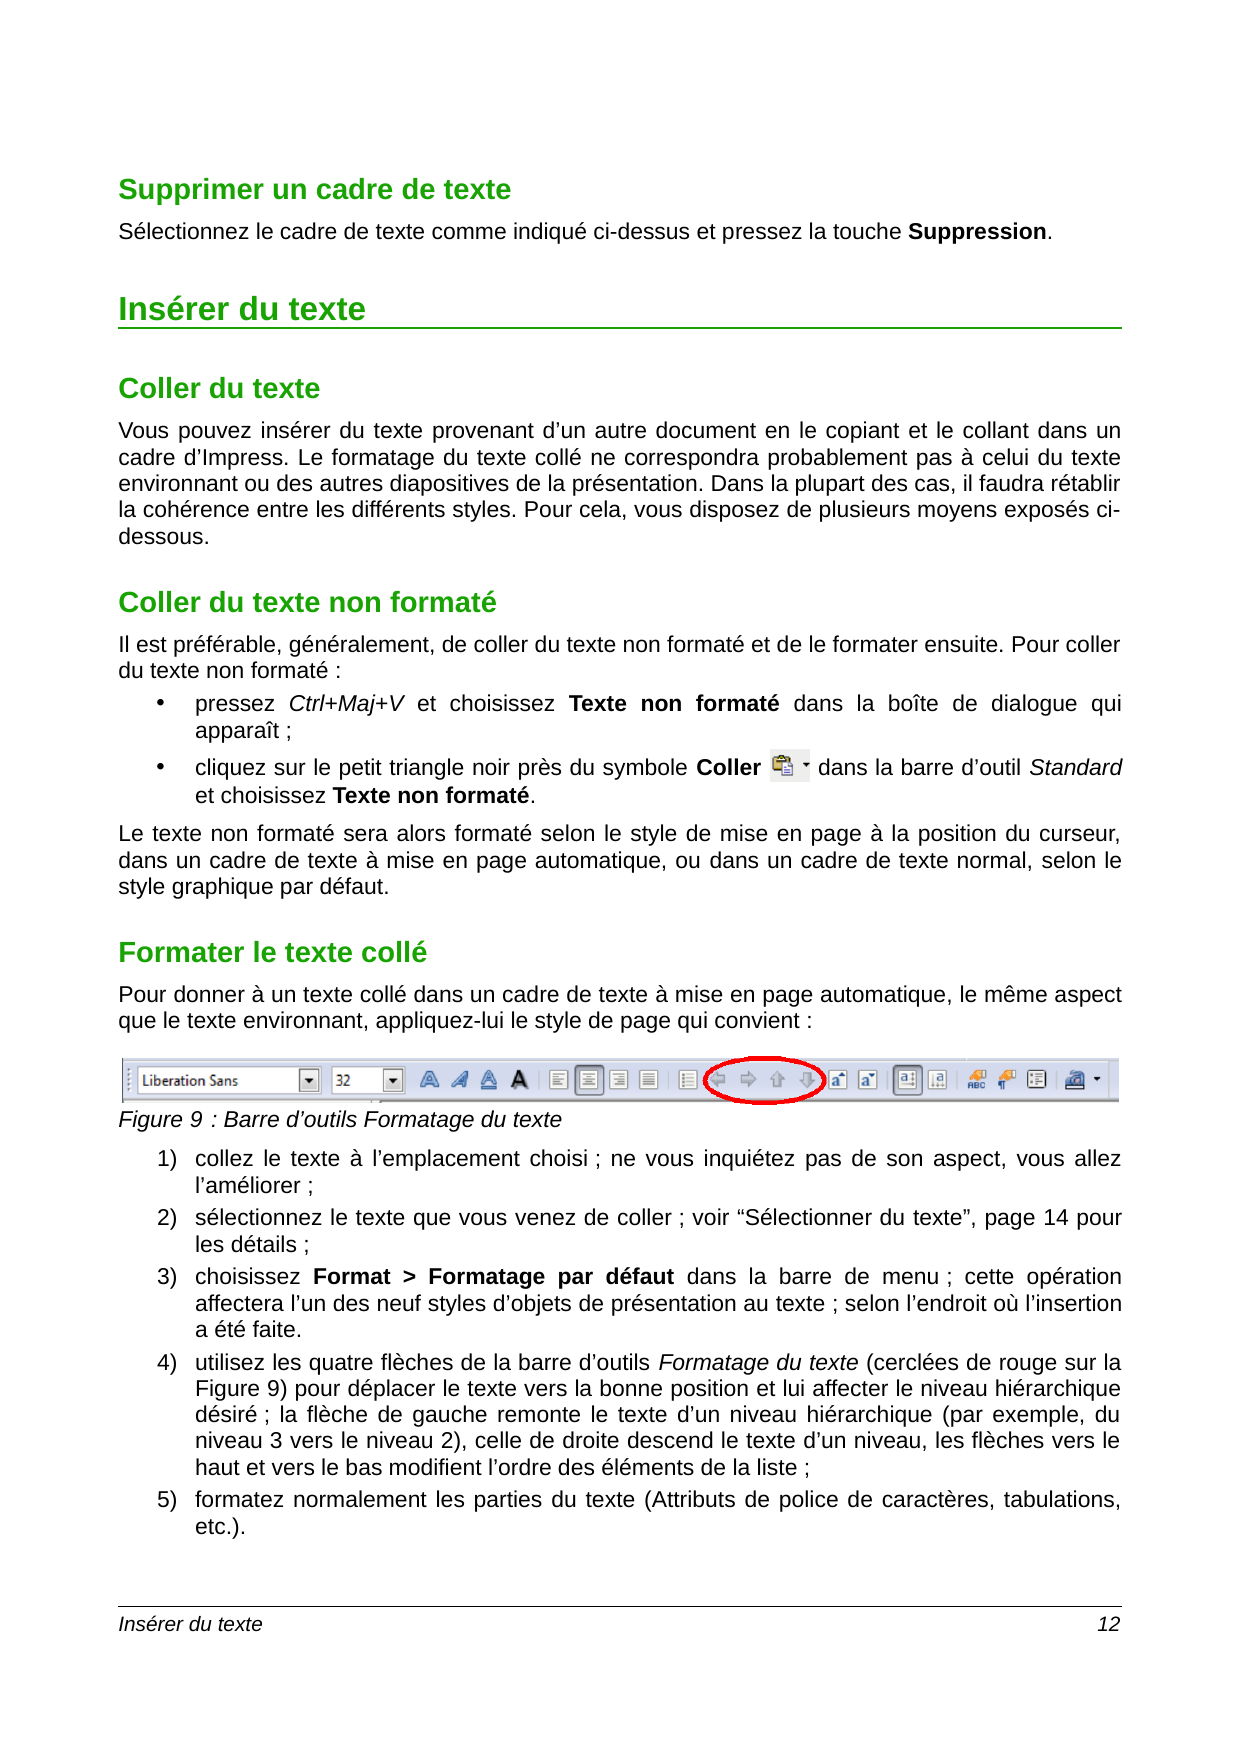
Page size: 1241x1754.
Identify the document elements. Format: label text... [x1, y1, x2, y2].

list utilisez les quatre flèches de la barre d’outils Formatage du texte (cerclées de rouge sur la Figure 9) pour déplacer le texte vers la bonne position et lui affecter le niveau hiérarchique désiré ; la flèche de gauche remonte le texte d’un niveau hiérarchique (par exemple, du niveau 3 vers le niveau 2), celle de droite descend le texte d’un niveau, les flèches vers le haut et vers le bas modifient l’ordre des éléments de la liste ; [177, 1348, 1122, 1480]
list collez le texte à l’emplacement choisi ; ne vous inquiétez pas de son aspect, vous allez l’améliorer ; [177, 1145, 1122, 1198]
list pressez Ctrl+Maj+V et choisissez Texte non formaté dans la boîte de dialogue qui apparaît ; [156, 690, 1122, 743]
list choisissez Format > Formatage par défaut dans la barre de menu ; cette opération affectera l’un des neuf styles d’objets de présentation au texte ; selon l’endroit où l’insertion a été faite. [177, 1263, 1122, 1342]
text Le texte non formaté sera alors formaté selon le style de mise en page à la position du curseur, dans un cadre de texte à mise en page automatique, ou dans un cadre de texte normal, selon le style graphique par défaut. [118, 820, 1122, 899]
subtitle Coller du texte [118, 371, 1122, 405]
list sélectionnez le texte que vous venez de coller ; voir “Sélectionner du texte”, page 14 pour les détails ; [177, 1204, 1122, 1257]
list cliquez sur le petit triangle noir près du symbole Coller dans la barre d’outil Standard et choisissez Texte non formaté. [156, 749, 1122, 808]
list formatez normalement les parties du texte (Attributs de police de caractères, tabulations, etc.). [177, 1486, 1122, 1539]
subtitle Coller du texte non formaté [118, 584, 1122, 618]
picture [770, 749, 811, 782]
text Vous pouvez insérer du texte provenant d’un autre document en le copiant et le collant dans un cadre d’Impress. Le formatage du texte collé ne correspondra probablement pas à celui du texte environnant ou des autres diapositives de la présentation. Dans la plupart des cas, il faudra rétablir la cohérence entre les différents styles. Pour cela, vous disposez de plusieurs moyens exposés ci-dessous. [118, 417, 1122, 549]
subtitle Formater le texte collé [118, 935, 1122, 968]
subtitle Supprimer un cadre de texte [118, 172, 1122, 206]
list Il est préférable, généralement, de coller du texte non formaté et de le formater ensuite. Pour coller du texte non formaté : [118, 631, 1122, 683]
list Pour donner à un texte collé dans un cadre de texte à mise en page automatique, le même aspect que le texte environnant, appliquez-lui le style de page qui convient : [118, 981, 1122, 1034]
subtitle Insérer du texte [118, 289, 1122, 327]
picture [118, 1052, 1123, 1107]
text Sélectionnez le cadre de texte comme indiqué ci-dessus et pressez la touche Suppression. [118, 218, 1122, 244]
text Figure 9 : Barre d’outils Formatage du texte [118, 1107, 1122, 1133]
